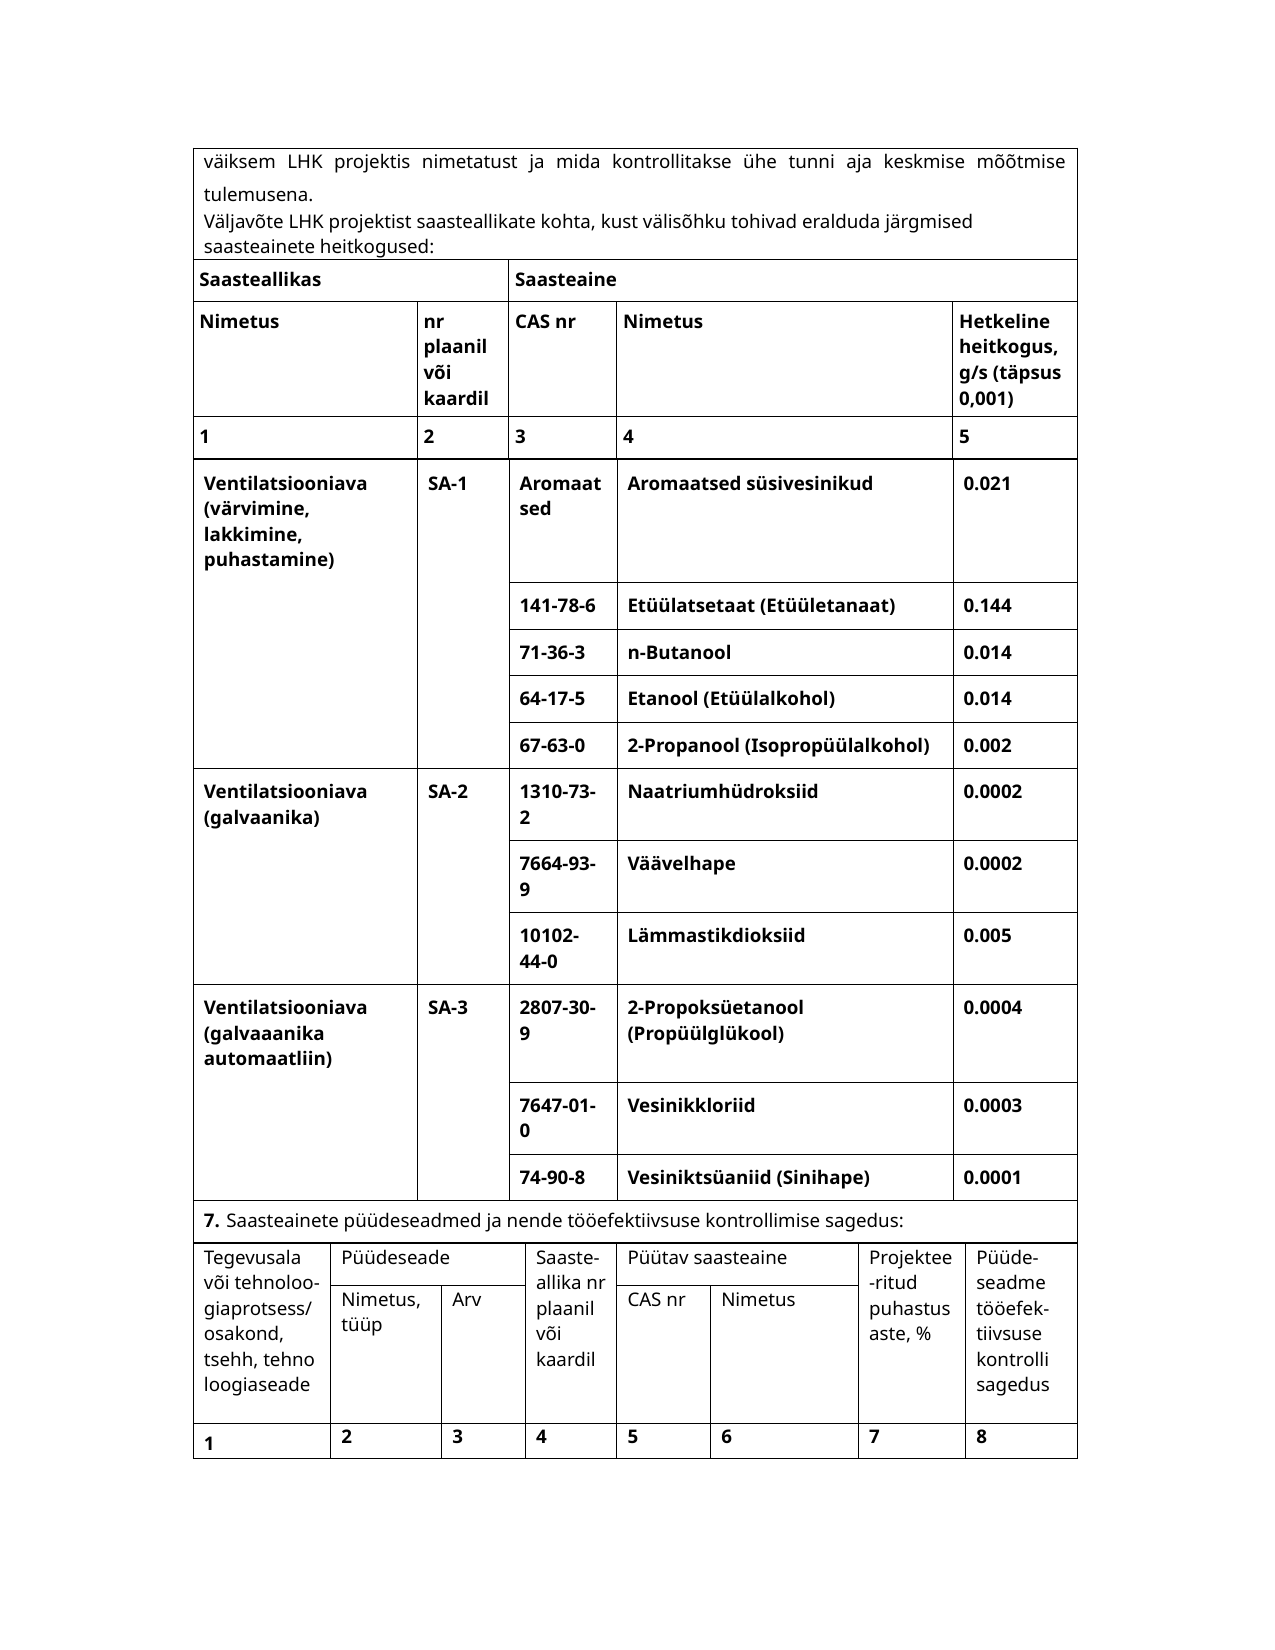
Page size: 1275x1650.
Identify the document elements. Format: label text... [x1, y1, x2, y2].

table_header 7664-93-9 [510, 841, 617, 912]
table_header Püütav saasteaine [617, 1244, 858, 1285]
table_cell Nimetus, tüüp [331, 1286, 441, 1423]
table_header Etüülatsetaat (Etüületanaat) [618, 583, 953, 629]
table_header Väävelhape [618, 841, 953, 912]
table_cell 5 [617, 1424, 710, 1458]
table_header Tegevusala või tehnoloo-giaprotsess/ osakond, tsehh, tehno loogiaseade [194, 1244, 330, 1423]
table_cell 4 [617, 417, 952, 458]
table_header [194, 722, 417, 768]
table_header 0.002 [954, 723, 1077, 768]
table_header Püüdeseade [331, 1244, 525, 1285]
table_cell 2 [331, 1424, 441, 1458]
table_header 7. Saasteainete püüdeseadmed ja nende tööefektiivsuse kontrollimise sagedus: [194, 1201, 1077, 1242]
table_cell 8 [966, 1424, 1077, 1458]
table_cell 3 [509, 417, 616, 458]
table_header [418, 629, 509, 675]
table_header väiksem LHK projektis nimetatust ja mida kontrollitakse ühe tunni aja keskmise mõõtmise tulemusena. Väljavõte LHK projektist saasteallikate kohta, kust välisõhku tohivad eralduda järgmised saasteainete heitkogused: [194, 149, 1077, 259]
table_header 2-Propoksüetanool (Propüülglükool) [618, 985, 953, 1082]
table_header 71-36-3 [510, 630, 617, 675]
table_header [194, 912, 417, 984]
table_cell CAS nr [509, 302, 616, 416]
table_header 64-17-5 [510, 676, 617, 722]
table_header Vesinikkloriid [618, 1083, 953, 1153]
table_header [418, 1154, 509, 1200]
table_cell Nimetus [617, 302, 952, 416]
table_header Aromaatsed süsivesinikud [618, 460, 953, 582]
table_cell 2 [418, 417, 508, 458]
table_cell 7 [859, 1424, 965, 1458]
table_header [418, 722, 509, 768]
table_header [194, 629, 417, 675]
table_cell 3 [442, 1424, 525, 1458]
table_header 2807-30-9 [510, 985, 617, 1082]
table_header 67-63-0 [510, 723, 617, 768]
table_header SA-1 [418, 460, 509, 582]
table_header 141-78-6 [510, 583, 617, 629]
table_header SA-3 [418, 985, 509, 1082]
table_header [418, 1082, 509, 1153]
table_header [194, 582, 417, 629]
table_header 0.0004 [954, 985, 1077, 1082]
table_cell Nimetus [194, 302, 417, 416]
table_header n-Butanool [618, 630, 953, 675]
table_cell Saasteaine [509, 260, 1077, 301]
table_header 2-Propanool (Isopropüülalkohol) [618, 723, 953, 768]
table_header 0.014 [954, 676, 1077, 722]
table_header 0.0002 [954, 841, 1077, 912]
table_header Ventilatsiooniava (galvaanika) [194, 769, 417, 840]
table_cell Saasteallikas [194, 260, 508, 301]
table_header [418, 675, 509, 722]
table_header Vesiniktsüaniid (Sinihape) [618, 1155, 953, 1200]
table_cell 4 [526, 1424, 616, 1458]
table_header 0.014 [954, 630, 1077, 675]
table_cell 5 [953, 417, 1077, 458]
table_header Püüde-seadme tööefek-tiivsuse kontrolli sagedus [966, 1244, 1077, 1423]
table_cell 6 [711, 1424, 858, 1458]
table_header 0.021 [954, 460, 1077, 582]
table_header Saaste-allika nr plaanil või kaardil [526, 1244, 616, 1423]
table_header 0.005 [954, 913, 1077, 984]
table_header [418, 840, 509, 912]
table_header Ventilatsiooniava (galvaaanika automaatliin) [194, 985, 417, 1082]
table_cell Nimetus [711, 1286, 858, 1423]
table_header Aromaatsed [510, 460, 617, 582]
table_header [418, 582, 509, 629]
table_header [194, 675, 417, 722]
table_header Ventilatsiooniava (värvimine, lakkimine, puhastamine) [194, 460, 417, 582]
table_header 1310-73-2 [510, 769, 617, 840]
table_header Etanool (Etüülalkohol) [618, 676, 953, 722]
table_header SA-2 [418, 769, 509, 840]
table_cell Arv [442, 1286, 525, 1423]
table_header [194, 1154, 417, 1200]
table_header 7647-01-0 [510, 1083, 617, 1153]
table_header Naatriumhüdroksiid [618, 769, 953, 840]
table_header [194, 840, 417, 912]
table_header 10102-44-0 [510, 913, 617, 984]
table_header [194, 1082, 417, 1153]
table_cell Hetkeline heitkogus, g/s (täpsus 0,001) [953, 302, 1077, 416]
table_header [418, 912, 509, 984]
table_cell 1 [194, 1424, 330, 1458]
table_header 0.0002 [954, 769, 1077, 840]
table_cell CAS nr [617, 1286, 710, 1423]
table_header 0.0001 [954, 1155, 1077, 1200]
table_cell 1 [194, 417, 417, 458]
table_header 0.0003 [954, 1083, 1077, 1153]
table_cell nr plaanil või kaardil [418, 302, 508, 416]
table_header Lämmastikdioksiid [618, 913, 953, 984]
table_header 0.144 [954, 583, 1077, 629]
table_header Projektee-ritud puhastus aste, % [859, 1244, 965, 1423]
table_header 74-90-8 [510, 1155, 617, 1200]
